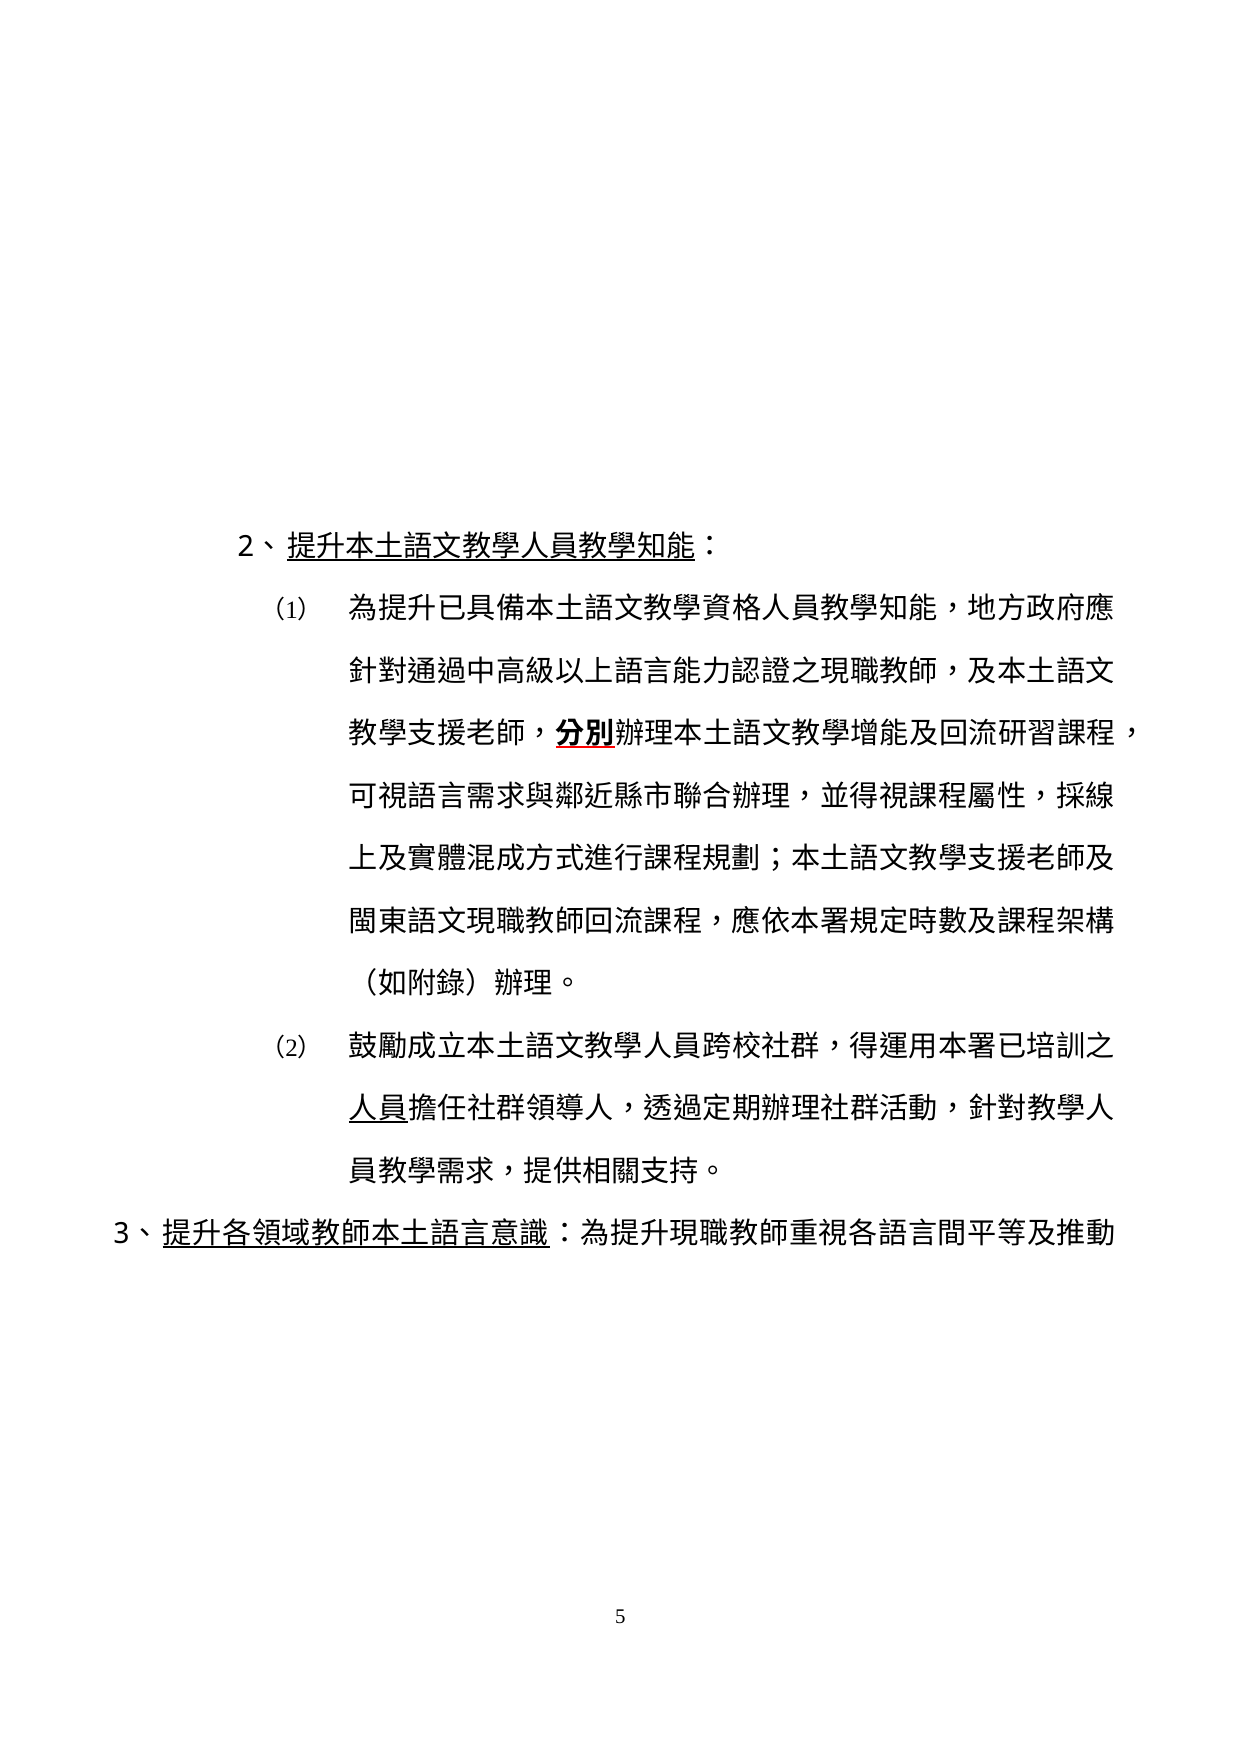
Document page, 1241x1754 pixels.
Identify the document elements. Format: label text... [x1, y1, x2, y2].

list 鼓勵成立本土語文教學人員跨校社群，得運用本署已培訓之人員擔任社群領導人，透過定期辦理社群活動，針對教學人員教學需求，提供相關支持。 [260, 1002, 1117, 1189]
list 提升本土語文教學人員教學知能： [237, 502, 1117, 564]
list 提升各領域教師本土語言意識：為提升現職教師重視各語言間平等及推動 [112, 1189, 1117, 1252]
list 為提升已具備本土語文教學資格人員教學知能，地方政府應針對通過中高級以上語言能力認證之現職教師，及本土語文教學支援老師，分別辦理本土語文教學增能及回流研習課程，可視語言需求與鄰近縣市聯合辦理，並得視課程屬性，採線上及實體混成方式進行課程規劃；本土語文教學支援老師及閩東語文現職教師回流課程，應依本署規定時數及課程架構（如附錄）辦理。 [260, 564, 1117, 1002]
